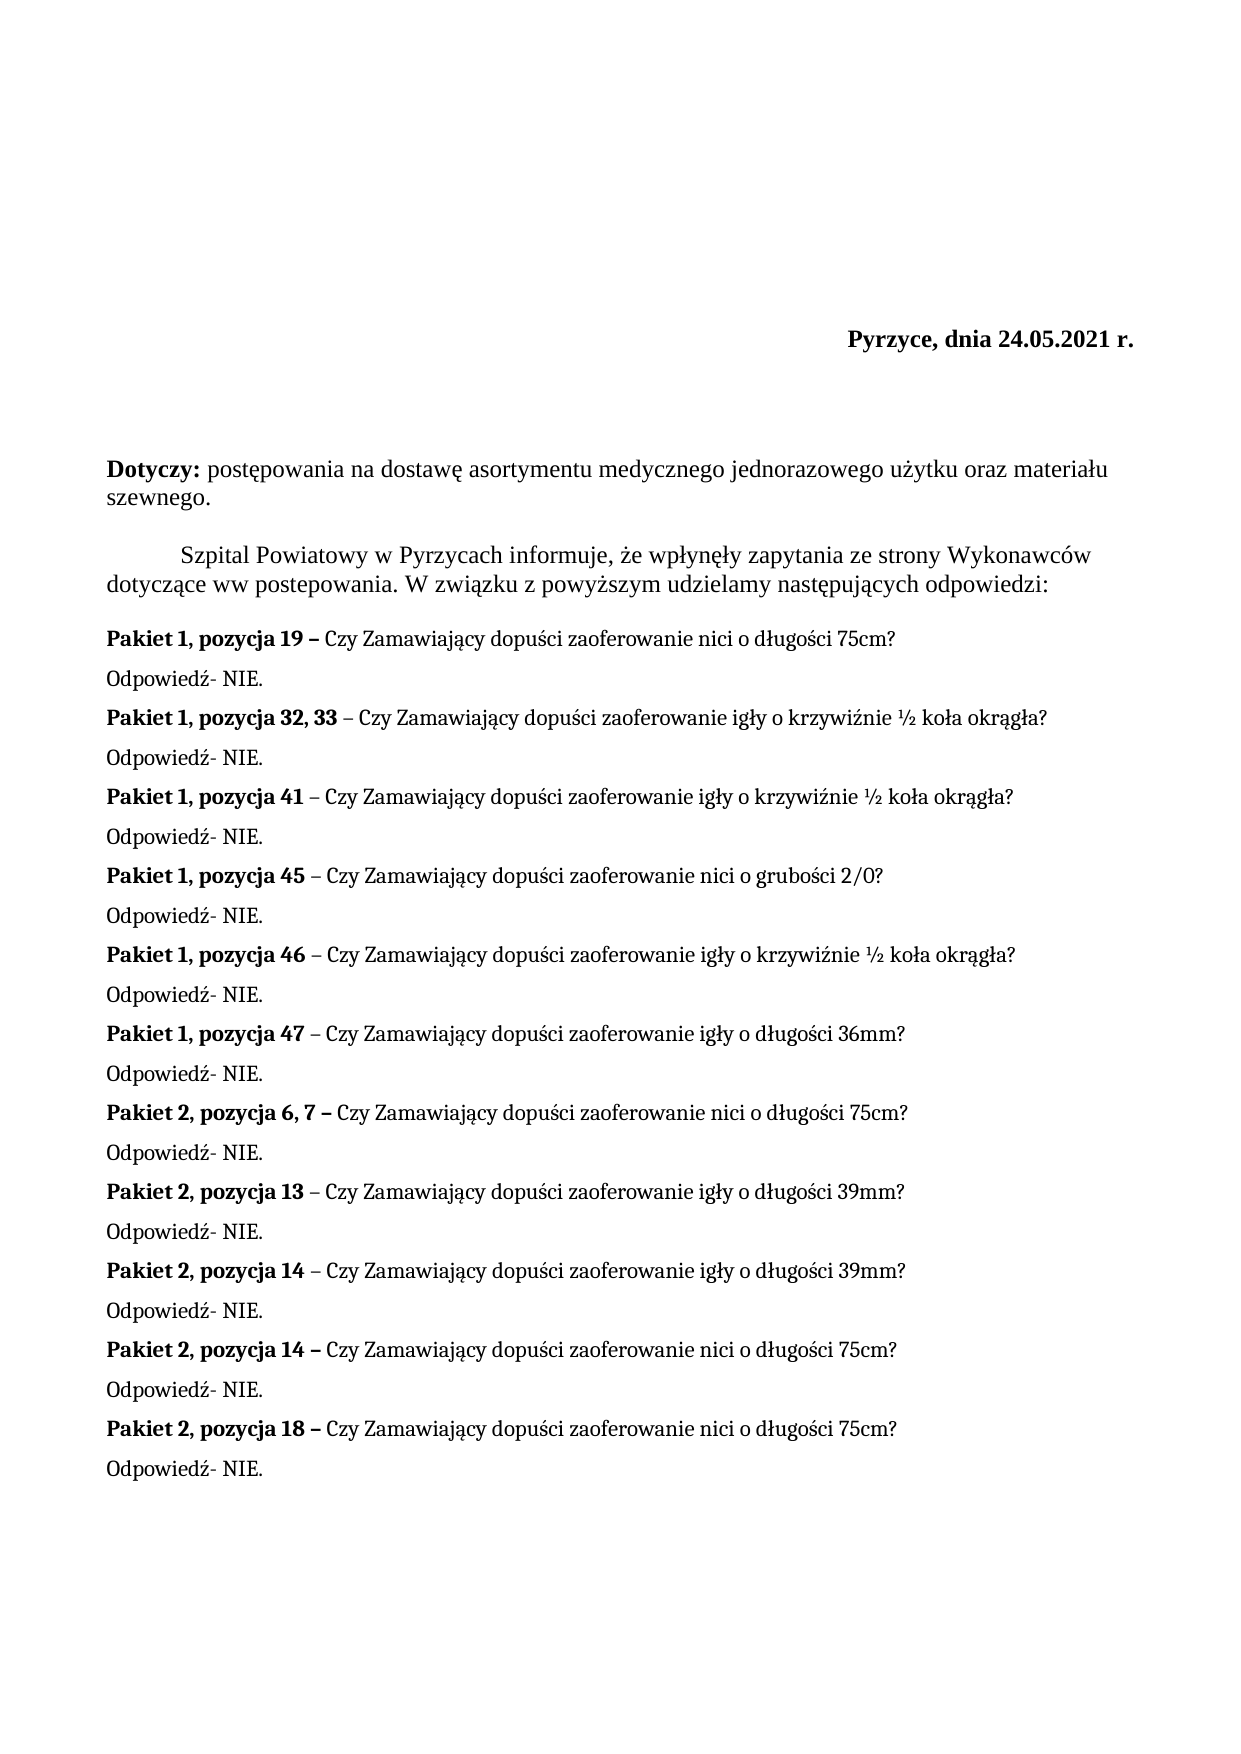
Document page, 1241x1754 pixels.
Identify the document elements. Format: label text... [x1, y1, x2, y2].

text Odpowiedź- NIE. [106, 1376, 1134, 1403]
text Pakiet 1, pozycja 32, 33 – Czy Zamawiający dopuści zaoferowanie igły o krzywiźnie ½ koła okrągła? [106, 705, 1134, 732]
text Pakiet 1, pozycja 47 – Czy Zamawiający dopuści zaoferowanie igły o długości 36mm? [106, 1021, 1134, 1047]
list Pyrzyce, dnia 24.05.2021 r. [106, 324, 1134, 353]
text Odpowiedź- NIE. [106, 1218, 1134, 1245]
text Odpowiedź- NIE. [106, 903, 1134, 929]
text Dotyczy: postępowania na dostawę asortymentu medycznego jednorazowego użytku oraz materiału szewnego. [106, 454, 1134, 511]
text Pakiet 1, pozycja 45 – Czy Zamawiający dopuści zaoferowanie nici o grubości 2/0? [106, 863, 1134, 889]
text Pakiet 1, pozycja 46 – Czy Zamawiający dopuści zaoferowanie igły o krzywiźnie ½ koła okrągła? [106, 942, 1134, 968]
text Odpowiedź- NIE. [106, 824, 1134, 850]
text Odpowiedź- NIE. [106, 666, 1134, 692]
text Odpowiedź- NIE. [106, 1455, 1134, 1482]
text Szpital Powiatowy w Pyrzycach informuje, że wpłynęły zapytania ze strony Wykonawców dotyczące ww postepowania. W związku z powyższym udzielamy następujących odpowiedzi: [106, 540, 1134, 597]
text Pakiet 2, pozycja 18 – Czy Zamawiający dopuści zaoferowanie nici o długości 75cm? [106, 1416, 1134, 1442]
text Odpowiedź- NIE. [106, 1139, 1134, 1166]
text Odpowiedź- NIE. [106, 1297, 1134, 1324]
text Odpowiedź- NIE. [106, 1061, 1134, 1087]
text Pakiet 1, pozycja 19 – Czy Zamawiający dopuści zaoferowanie nici o długości 75cm? [106, 626, 1134, 653]
text Pakiet 2, pozycja 13 – Czy Zamawiający dopuści zaoferowanie igły o długości 39mm? [106, 1179, 1134, 1205]
text Pakiet 2, pozycja 14 – Czy Zamawiający dopuści zaoferowanie igły o długości 39mm? [106, 1258, 1134, 1284]
text Pakiet 2, pozycja 6, 7 – Czy Zamawiający dopuści zaoferowanie nici o długości 75cm? [106, 1100, 1134, 1126]
text Odpowiedź- NIE. [106, 745, 1134, 771]
text Pakiet 2, pozycja 14 – Czy Zamawiający dopuści zaoferowanie nici o długości 75cm? [106, 1337, 1134, 1363]
text Pakiet 1, pozycja 41 – Czy Zamawiający dopuści zaoferowanie igły o krzywiźnie ½ koła okrągła? [106, 784, 1134, 811]
text Odpowiedź- NIE. [106, 982, 1134, 1008]
